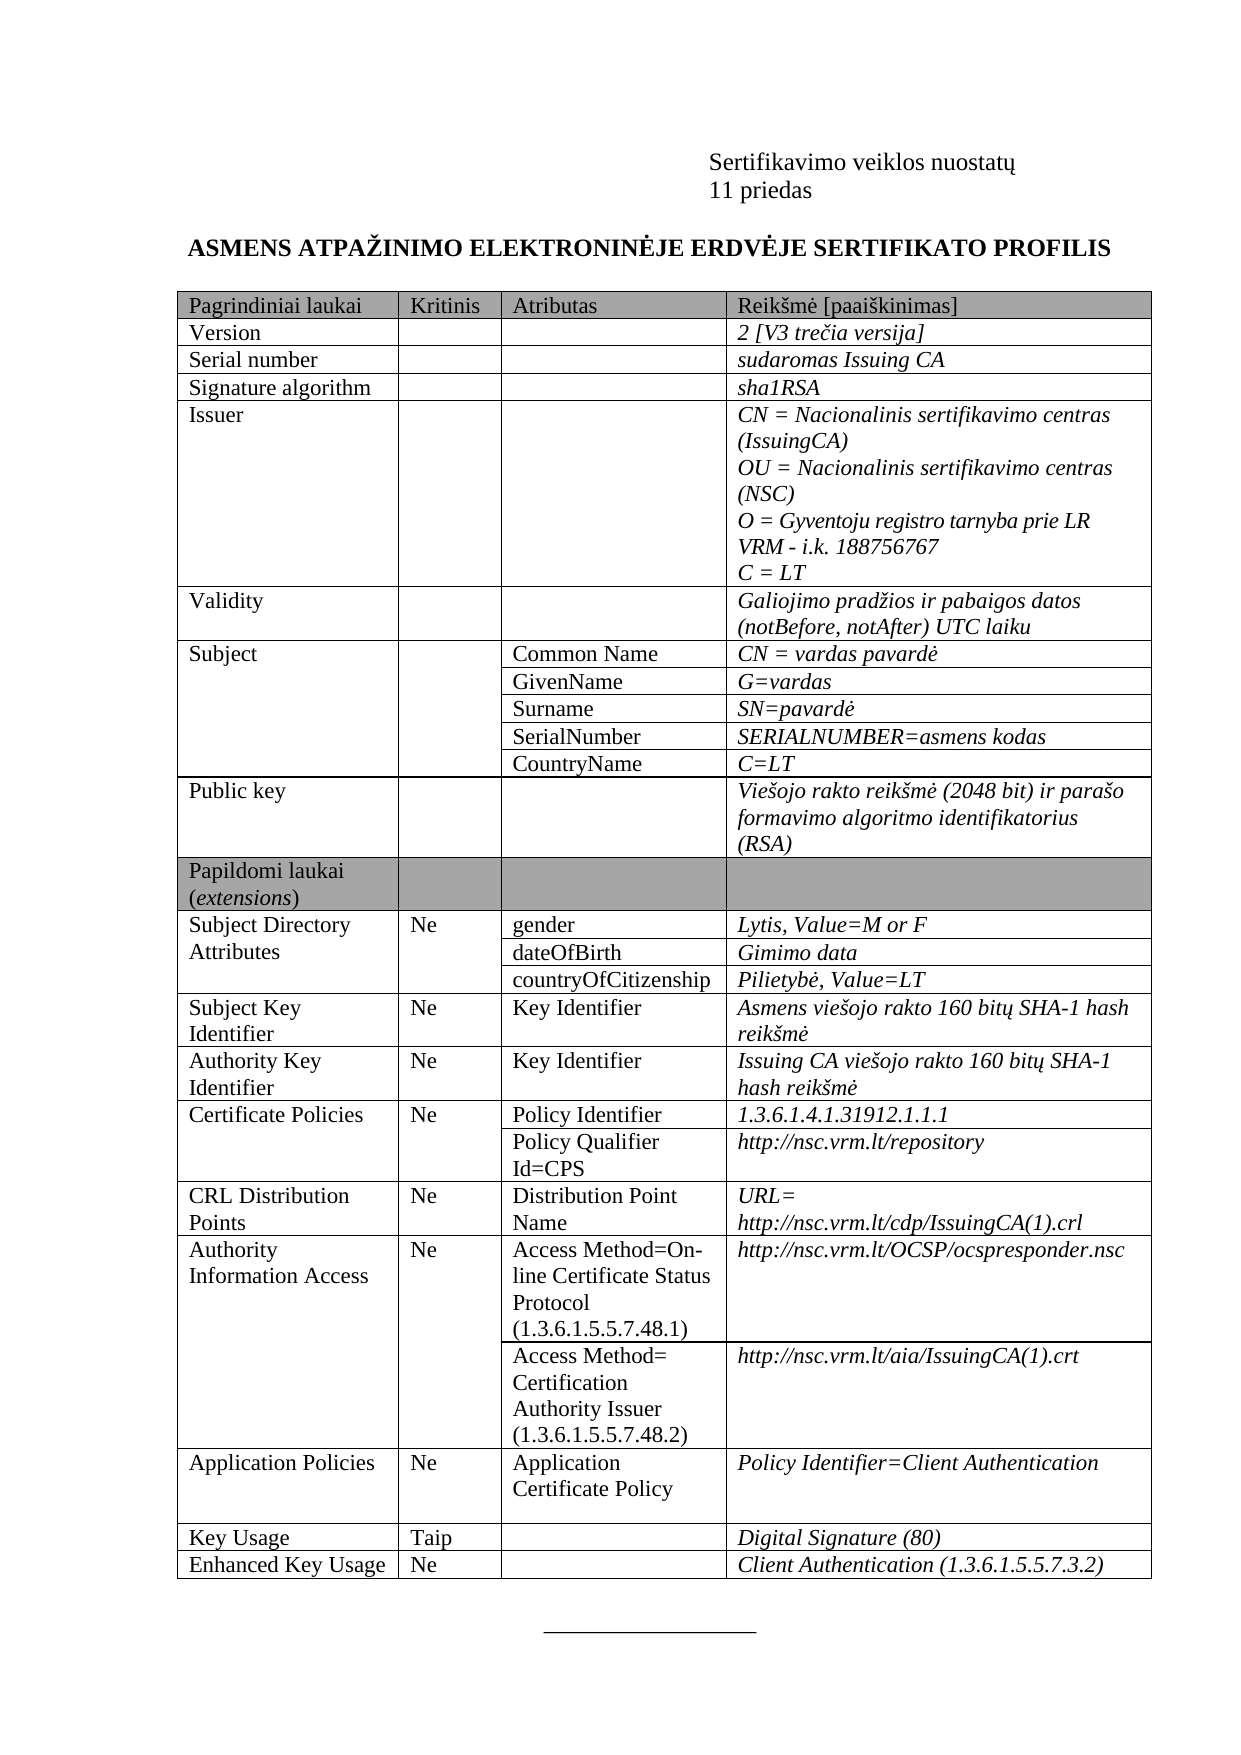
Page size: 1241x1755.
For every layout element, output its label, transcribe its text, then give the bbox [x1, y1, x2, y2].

table_cell CN = Nacionalinis sertifikavimo centras (IssuingCA) OU = Nacionalinis sertifikavimo centras (NSC) O = Gyventoju registro tarnyba prie LR VRM - i.k. 188756767 C = LT [727, 401, 1151, 586]
table_cell SerialNumber [502, 723, 726, 749]
table_cell [502, 1551, 726, 1577]
table_cell Subject [178, 641, 398, 776]
table_cell Public key [178, 778, 398, 857]
table_cell Issuing CA viešojo rakto 160 bitų SHA-1 hash reikšmė [727, 1047, 1151, 1100]
table_cell Lytis, Value=M or F [727, 911, 1151, 938]
table_cell Client Authentication (1.3.6.1.5.5.7.3.2) [727, 1551, 1151, 1577]
text _________________ [177, 1607, 1122, 1636]
table_cell Access Method=On-line Certificate Status Protocol (1.3.6.1.5.5.7.48.1) [502, 1236, 726, 1341]
table_cell Asmens viešojo rakto 160 bitų SHA-1 hash reikšmė [727, 994, 1151, 1046]
table_cell Taip [399, 1524, 501, 1550]
table_cell CountryName [502, 750, 726, 776]
table_cell CN = vardas pavardė [727, 641, 1151, 667]
table_cell [502, 374, 726, 400]
table_cell [399, 346, 501, 373]
table_cell Ne [399, 994, 501, 1046]
table_cell http://nsc.vrm.lt/aia/IssuingCA(1).crt [727, 1343, 1151, 1448]
table_cell Ne [399, 1047, 501, 1100]
table_cell Issuer [178, 401, 398, 586]
table_cell SN=pavardė [727, 695, 1151, 722]
table_cell [502, 1524, 726, 1550]
table_cell [502, 858, 726, 910]
table_header Pagrindiniai laukai [178, 292, 398, 318]
table_cell dateOfBirth [502, 939, 726, 965]
table_cell Validity [178, 587, 398, 639]
table_cell Policy Qualifier Id=CPS [502, 1129, 726, 1181]
text Asmens atpažinimo elektroninėje erdvėje sertifikato profilis [177, 233, 1122, 262]
table_cell countryOfCitizenship [502, 966, 726, 992]
table_cell [399, 401, 501, 586]
table_cell CRL Distribution Points [178, 1182, 398, 1235]
table_cell [399, 858, 501, 910]
table_cell [502, 346, 726, 373]
table_cell Key Usage [178, 1524, 398, 1550]
table_cell [399, 587, 501, 639]
table_cell Distribution Point Name [502, 1182, 726, 1235]
table_cell Ne [399, 1449, 501, 1523]
table_cell http://nsc.vrm.lt/repository [727, 1129, 1151, 1181]
table_cell [399, 319, 501, 345]
table_cell Ne [399, 1236, 501, 1448]
table_cell Application Certificate Policy [502, 1449, 726, 1523]
table_cell Serial number [178, 346, 398, 373]
table_cell Gimimo data [727, 939, 1151, 965]
table_cell [399, 641, 501, 776]
table_cell Certificate Policies [178, 1101, 398, 1181]
table_cell Ne [399, 911, 501, 992]
table_cell Authority Key Identifier [178, 1047, 398, 1100]
table_cell [399, 778, 501, 857]
table_cell sudaromas Issuing CA [727, 346, 1151, 373]
table_cell Digital Signature (80) [727, 1524, 1151, 1550]
table_cell [399, 374, 501, 400]
table_cell 2 [V3 trečia versija] [727, 319, 1151, 345]
table_cell Ne [399, 1182, 501, 1235]
table_cell C=LT [727, 750, 1151, 776]
table_cell Common Name [502, 641, 726, 667]
table_cell Policy Identifier [502, 1101, 726, 1127]
table_cell gender [502, 911, 726, 938]
table_cell http://nsc.vrm.lt/OCSP/ocspresponder.nsc [727, 1236, 1151, 1341]
table_cell [502, 587, 726, 639]
table_cell Ne [399, 1551, 501, 1577]
table_cell G=vardas [727, 668, 1151, 694]
table_cell Key Identifier [502, 1047, 726, 1100]
table_cell URL= http://nsc.vrm.lt/cdp/IssuingCA(1).crl [727, 1182, 1151, 1235]
table_cell [502, 401, 726, 586]
text 11 priedas [177, 176, 1122, 204]
text Sertifikavimo veiklos nuostatų [177, 147, 1122, 176]
table_cell [502, 778, 726, 857]
table_cell Authority Information Access [178, 1236, 398, 1448]
table_cell SERIALNUMBER=asmens kodas [727, 723, 1151, 749]
table_cell Enhanced Key Usage [178, 1551, 398, 1577]
table_cell Ne [399, 1101, 501, 1181]
table_cell Key Identifier [502, 994, 726, 1046]
table_cell [727, 858, 1151, 910]
table_cell Signature algorithm [178, 374, 398, 400]
table_cell Pilietybė, Value=LT [727, 966, 1151, 992]
table_header Kritinis [399, 292, 501, 318]
table_cell Subject Directory Attributes [178, 911, 398, 992]
table_cell Version [178, 319, 398, 345]
table_cell Access Method= Certification Authority Issuer (1.3.6.1.5.5.7.48.2) [502, 1343, 726, 1448]
table_cell Policy Identifier=Client Authentication [727, 1449, 1151, 1523]
table_cell 1.3.6.1.4.1.31912.1.1.1 [727, 1101, 1151, 1127]
table_header Atributas [502, 292, 726, 318]
table_cell Surname [502, 695, 726, 722]
table_header Reikšmė [paaiškinimas] [727, 292, 1151, 318]
table_cell GivenName [502, 668, 726, 694]
table_cell Subject Key Identifier [178, 994, 398, 1046]
table_cell Papildomi laukai (extensions) [178, 858, 398, 910]
table_cell Application Policies [178, 1449, 398, 1523]
table_cell [502, 319, 726, 345]
table_cell Galiojimo pradžios ir pabaigos datos (notBefore, notAfter) UTC laiku [727, 587, 1151, 639]
table_cell sha1RSA [727, 374, 1151, 400]
table_cell Viešojo rakto reikšmė (2048 bit) ir parašo formavimo algoritmo identifikatorius (RSA) [727, 778, 1151, 857]
